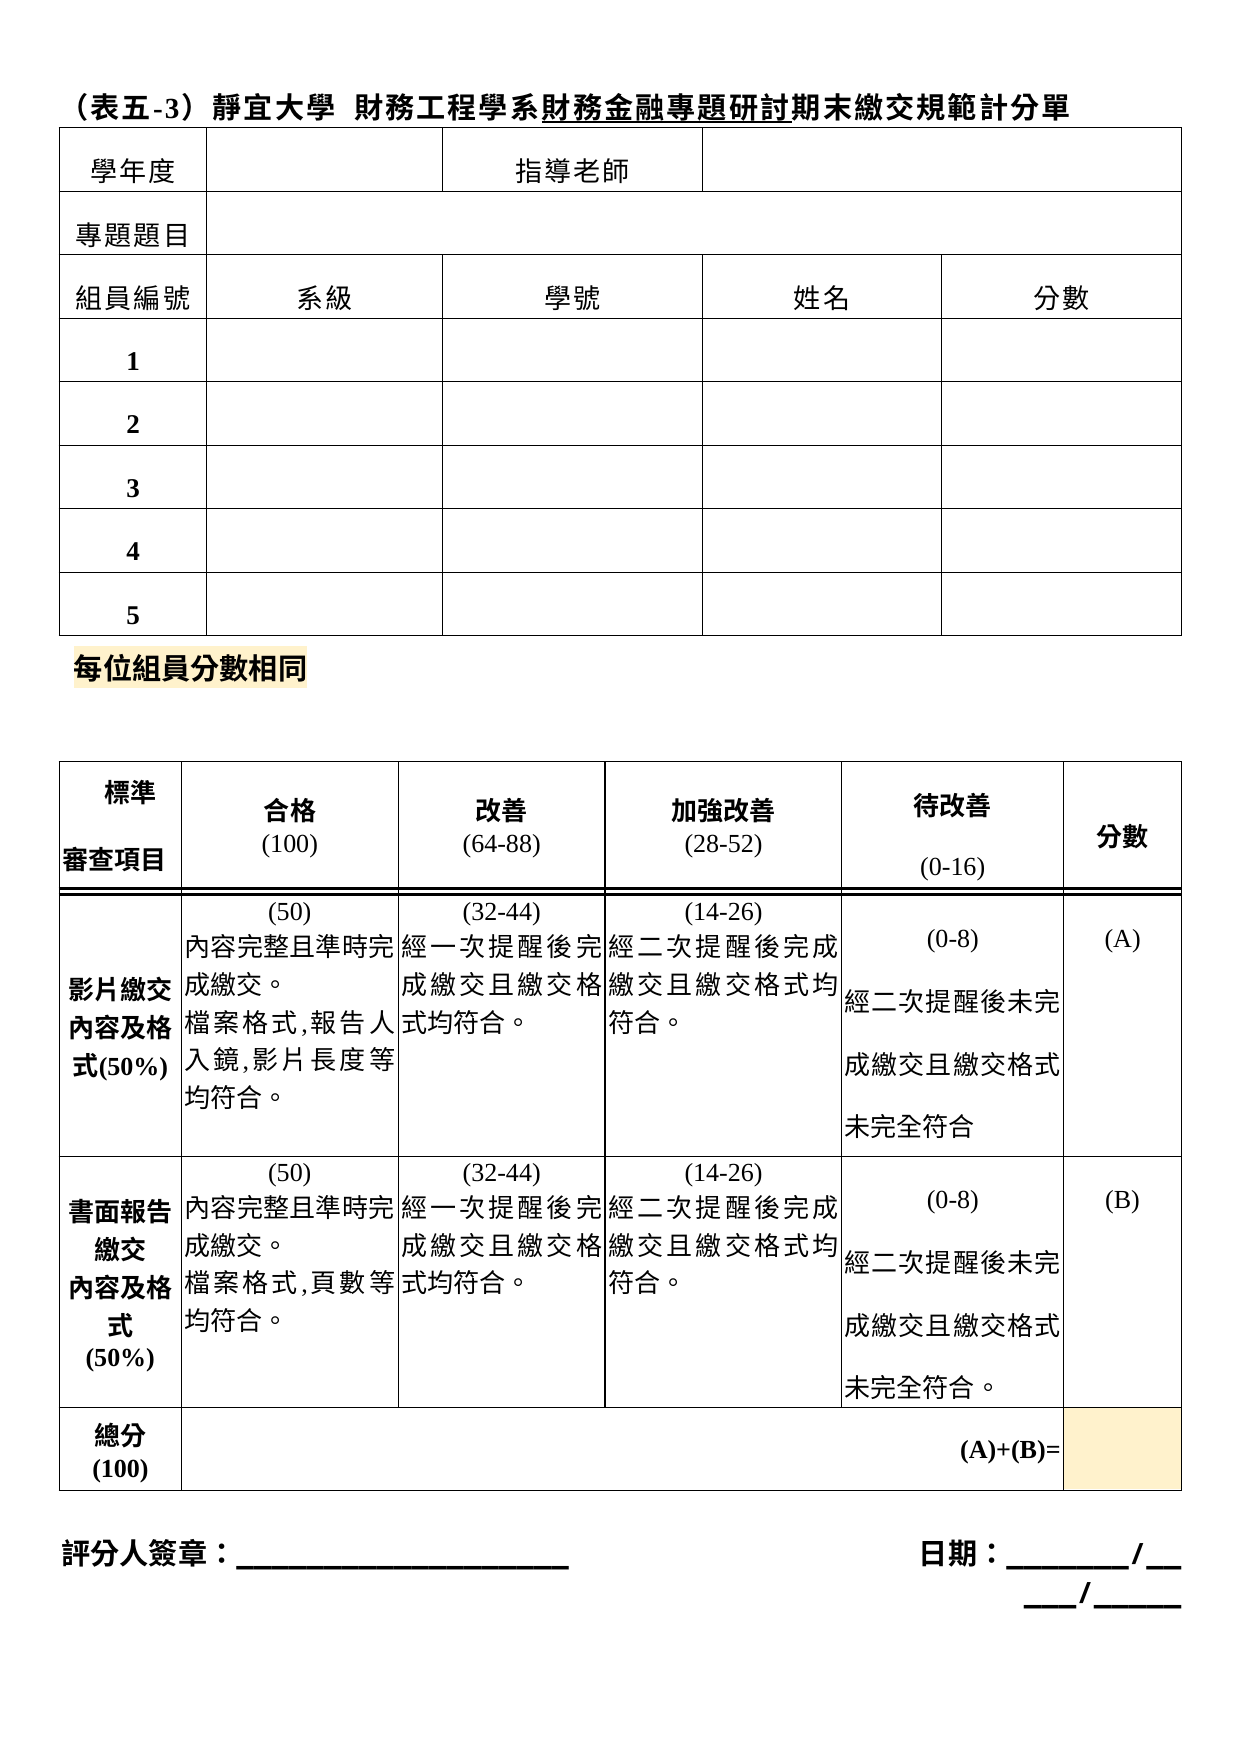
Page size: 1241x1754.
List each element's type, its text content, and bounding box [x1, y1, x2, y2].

table_cell (14-26) 經二次提醒後完成繳交且繳交格式均符合。 [606, 896, 841, 1156]
table_cell [942, 382, 1181, 445]
table_cell 1 [60, 319, 206, 381]
table_cell [942, 319, 1181, 381]
table_cell (32-44) 經一次提醒後完成繳交且繳交格式均符合。 [399, 1157, 604, 1407]
table_cell (A)+(B)= [182, 1408, 1063, 1489]
table_cell [703, 509, 941, 572]
table_cell (B) [1064, 1157, 1181, 1407]
table_cell [443, 319, 702, 381]
table_header [207, 128, 442, 191]
table_header 學年度 [60, 128, 206, 191]
table_cell (0-8) 經二次提醒後未完成繳交且繳交格式未完全符合 [842, 896, 1063, 1156]
table_cell 姓名 [703, 255, 941, 318]
table_cell (0-8) 經二次提醒後未完成繳交且繳交格式未完全符合。 [842, 1157, 1063, 1407]
table_cell [207, 382, 442, 445]
table_cell [207, 509, 442, 572]
table_header 合格 (100) [182, 762, 398, 887]
table_header 標準 審查項目 [60, 762, 181, 887]
table_header 待改善 (0-16) [842, 762, 1063, 887]
table_cell 4 [60, 509, 206, 572]
table_cell 影片繳交 內容及格式(50%) [60, 896, 181, 1156]
table_cell 系級 [207, 255, 442, 318]
table_cell (32-44) 經一次提醒後完成繳交且繳交格式均符合。 [399, 896, 604, 1156]
table_cell 學號 [443, 255, 702, 318]
table_cell [443, 446, 702, 508]
table_cell 2 [60, 382, 206, 445]
table_cell (50) 內容完整且準時完成繳交。 檔案格式,頁數等均符合。 [182, 1157, 398, 1407]
table_cell [942, 446, 1181, 508]
table_cell [703, 319, 941, 381]
table_cell [207, 573, 442, 635]
table_cell [703, 382, 941, 445]
table_cell 總分 (100) [60, 1408, 181, 1489]
text （表五-3）靜宜大學 財務工程學系財務金融專題研討期末繳交規範計分單 [59, 64, 1181, 127]
table_cell [207, 192, 1181, 254]
table_cell [703, 573, 941, 635]
table_cell 分數 [942, 255, 1181, 318]
table_cell [942, 509, 1181, 572]
table_cell 5 [60, 573, 206, 635]
table_cell [942, 573, 1181, 635]
table_cell 3 [60, 446, 206, 508]
table_cell 專題題目 [60, 192, 206, 254]
table_cell [443, 509, 702, 572]
table_header [703, 128, 1181, 191]
table_header 分數 [1064, 762, 1181, 887]
table_header 改善 (64-88) [399, 762, 604, 887]
table_cell [443, 382, 702, 445]
table_cell (50) 內容完整且準時完成繳交。 檔案格式,報告人入鏡,影片長度等均符合。 [182, 896, 398, 1156]
table_cell [207, 319, 442, 381]
table_cell [703, 446, 941, 508]
table_cell (14-26) 經二次提醒後完成繳交且繳交格式均符合。 [606, 1157, 841, 1407]
table_cell [443, 573, 702, 635]
table_cell [1064, 1408, 1181, 1489]
text 評分人簽章：___________________ 日期：_______/_____/_____ [59, 1530, 1181, 1612]
table_cell (A) [1064, 896, 1181, 1156]
table_cell 組員編號 [60, 255, 206, 318]
table_cell 書面報告繳交 內容及格式 (50%) [60, 1157, 181, 1407]
table_header 加強改善 (28-52) [606, 762, 841, 887]
text 每位組員分數相同 [59, 646, 1181, 688]
table_cell [207, 446, 442, 508]
table_header 指導老師 [443, 128, 702, 191]
